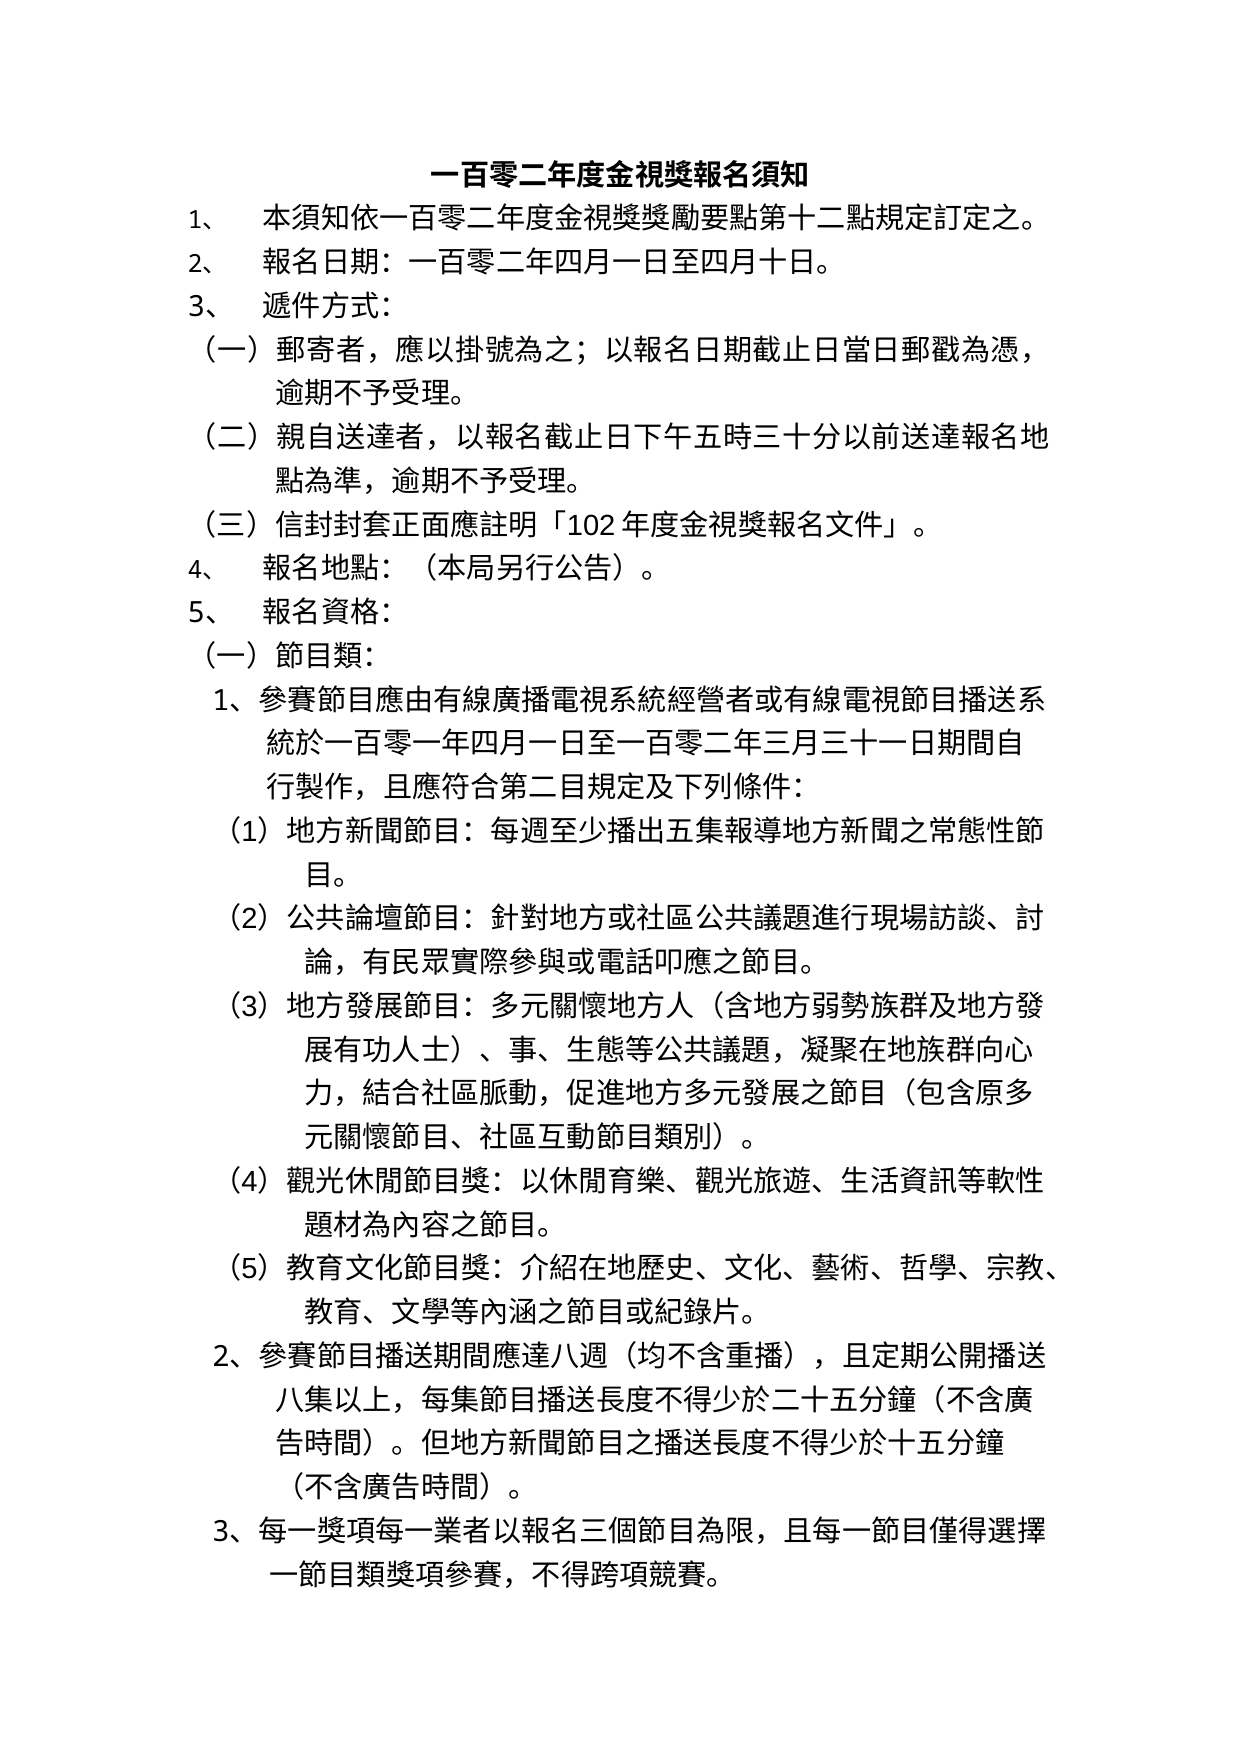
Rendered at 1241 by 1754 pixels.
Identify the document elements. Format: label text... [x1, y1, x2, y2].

text （一）郵寄者，應以掛號為之；以報名日期截止日當日郵戳為憑，逾期不予受理。 [187, 325, 1053, 412]
text （1）地方新聞節目：每週至少播出五集報導地方新聞之常態性節目。 [187, 806, 1053, 894]
text （二）親自送達者，以報名截止日下午五時三十分以前送達報名地點為準，逾期不予受理。 [187, 412, 1053, 500]
text 1、參賽節目應由有線廣播電視系統經營者或有線電視節目播送系統於一百零一年四月一日至一百零二年三月三十一日期間自行製作，且應符合第二目規定及下列條件： [187, 675, 1053, 806]
text （三）信封封套正面應註明「102年度金視獎報名文件」。 [187, 500, 1053, 544]
text （3）地方發展節目：多元關懷地方人（含地方弱勢族群及地方發展有功人士）、事、生態等公共議題，凝聚在地族群向心力，結合社區脈動，促進地方多元發展之節目（包含原多元關懷節目、社區互動節目類別）。 [187, 981, 1053, 1156]
list 報名地點：（本局另行公告）。 [187, 544, 1053, 587]
text （2）公共論壇節目：針對地方或社區公共議題進行現場訪談、討論，有民眾實際參與或電話叩應之節目。 [187, 894, 1053, 981]
text （一）節目類： [187, 631, 1053, 675]
text 3、每一獎項每一業者以報名三個節目為限，且每一節目僅得選擇一節目類獎項參賽，不得跨項競賽。 [187, 1506, 1053, 1594]
list 報名資格： [187, 587, 1053, 631]
text （4）觀光休閒節目獎：以休閒育樂、觀光旅遊、生活資訊等軟性題材為內容之節目。 [187, 1156, 1053, 1244]
list 本須知依一百零二年度金視獎獎勵要點第十二點規定訂定之。 [187, 194, 1053, 237]
list 報名日期：一百零二年四月一日至四月十日。 [187, 237, 1053, 281]
list 遞件方式： [187, 281, 1053, 325]
text （5）教育文化節目獎：介紹在地歷史、文化、藝術、哲學、宗教、教育、文學等內涵之節目或紀錄片。 [187, 1244, 1053, 1331]
text 2、參賽節目播送期間應達八週（均不含重播），且定期公開播送八集以上，每集節目播送長度不得少於二十五分鐘（不含廣告時間）。但地方新聞節目之播送長度不得少於十五分鐘（不含廣告時間）。 [187, 1331, 1053, 1506]
text 一百零二年度金視獎報名須知 [187, 150, 1053, 194]
